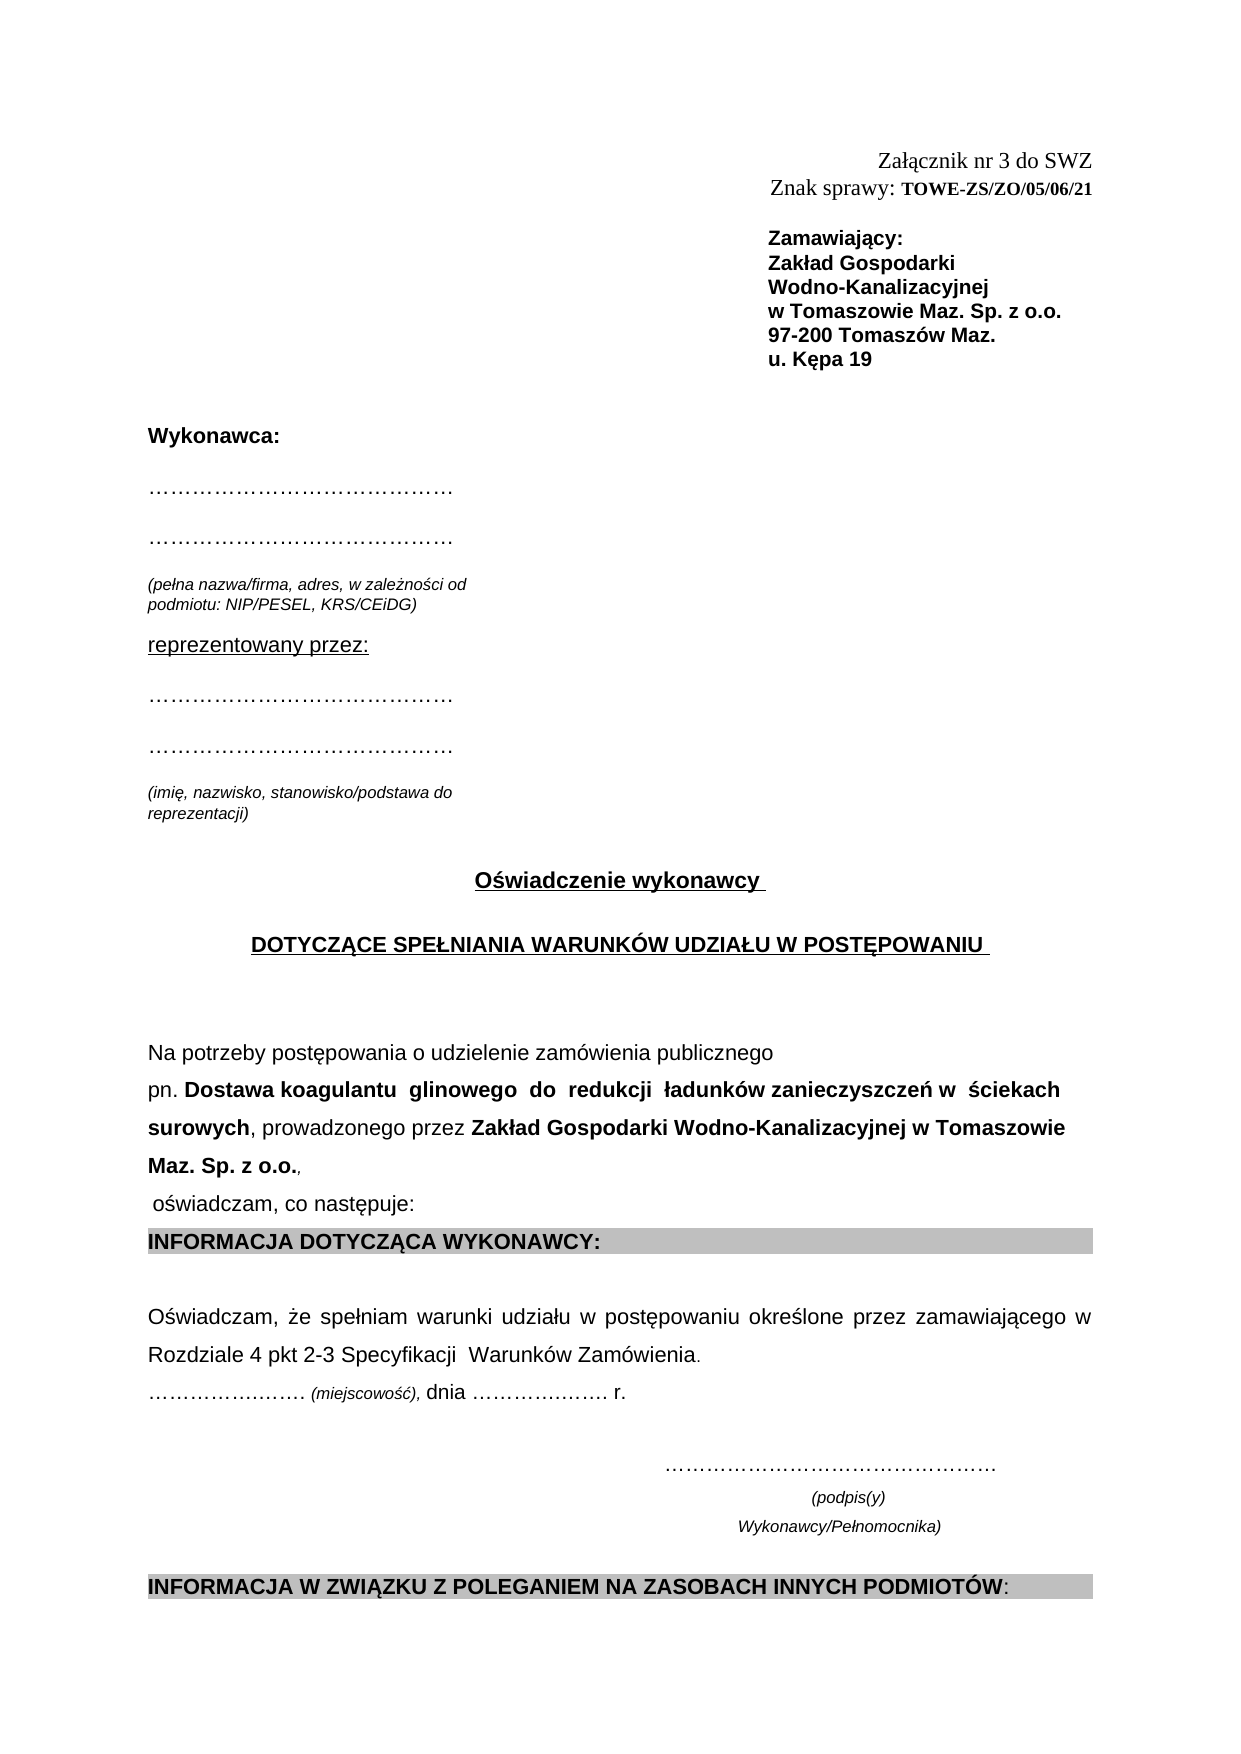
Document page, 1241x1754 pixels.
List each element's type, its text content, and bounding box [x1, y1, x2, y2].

text ………………………………………… [148, 1452, 1093, 1476]
text Na potrzeby postępowania o udzielenie zamówienia publicznego pn. Dostawa koagulantu glinowego do redukcji ładunków zanieczyszczeń w ściekach surowych, prowadzonego przez Zakład Gospodarki Wodno-Kanalizacyjnej w Tomaszowie Maz. Sp. z o.o., oświadczam, co następuje: [148, 1039, 1093, 1216]
text Wykonawca: [148, 423, 1093, 449]
text INFORMACJA DOTYCZĄCA WYKONAWCY: [148, 1228, 1093, 1254]
text Znak sprawy: TOWE-ZS/ZO/05/06/21 [148, 174, 1093, 200]
text Oświadczenie wykonawcy [148, 867, 1093, 893]
text …………….……. (miejscowość), dnia ………….……. r. [148, 1380, 1093, 1404]
text Wodno-Kanalizacyjnej w Tomaszowie Maz. Sp. z o.o. [768, 275, 1093, 323]
text INFORMACJA W ZWIĄZKU Z POLEGANIEM NA ZASOBACH INNYCH PODMIOTÓW: [148, 1574, 1093, 1599]
text ………………………………………………………………………… [148, 474, 472, 549]
text Oświadczam, że spełniam warunki udziału w postępowaniu określone przez zamawiającego w Rozdziale 4 pkt 2-3 Specyfikacji Warunków Zamówienia. [148, 1304, 1093, 1367]
text ………………………………………………………………………… [148, 682, 472, 758]
text Zakład Gospodarki [768, 251, 1093, 275]
text u. Kępa 19 [339, 347, 1093, 371]
text (podpis(y) Wykonawcy/Pełnomocnika) [738, 1488, 1093, 1536]
text (imię, nazwisko, stanowisko/podstawa do reprezentacji) [148, 783, 472, 823]
text Zamawiający: [694, 226, 1093, 249]
text (pełna nazwa/firma, adres, w zależności od podmiotu: NIP/PESEL, KRS/CEiDG) [148, 575, 472, 614]
text Załącznik nr 3 do SWZ [148, 148, 1093, 174]
text DOTYCZĄCE SPEŁNIANIA WARUNKÓW UDZIAŁU W POSTĘPOWANIU [148, 932, 1093, 957]
text 97-200 Tomaszów Maz. [768, 323, 1093, 347]
text reprezentowany przez: [148, 632, 1093, 657]
